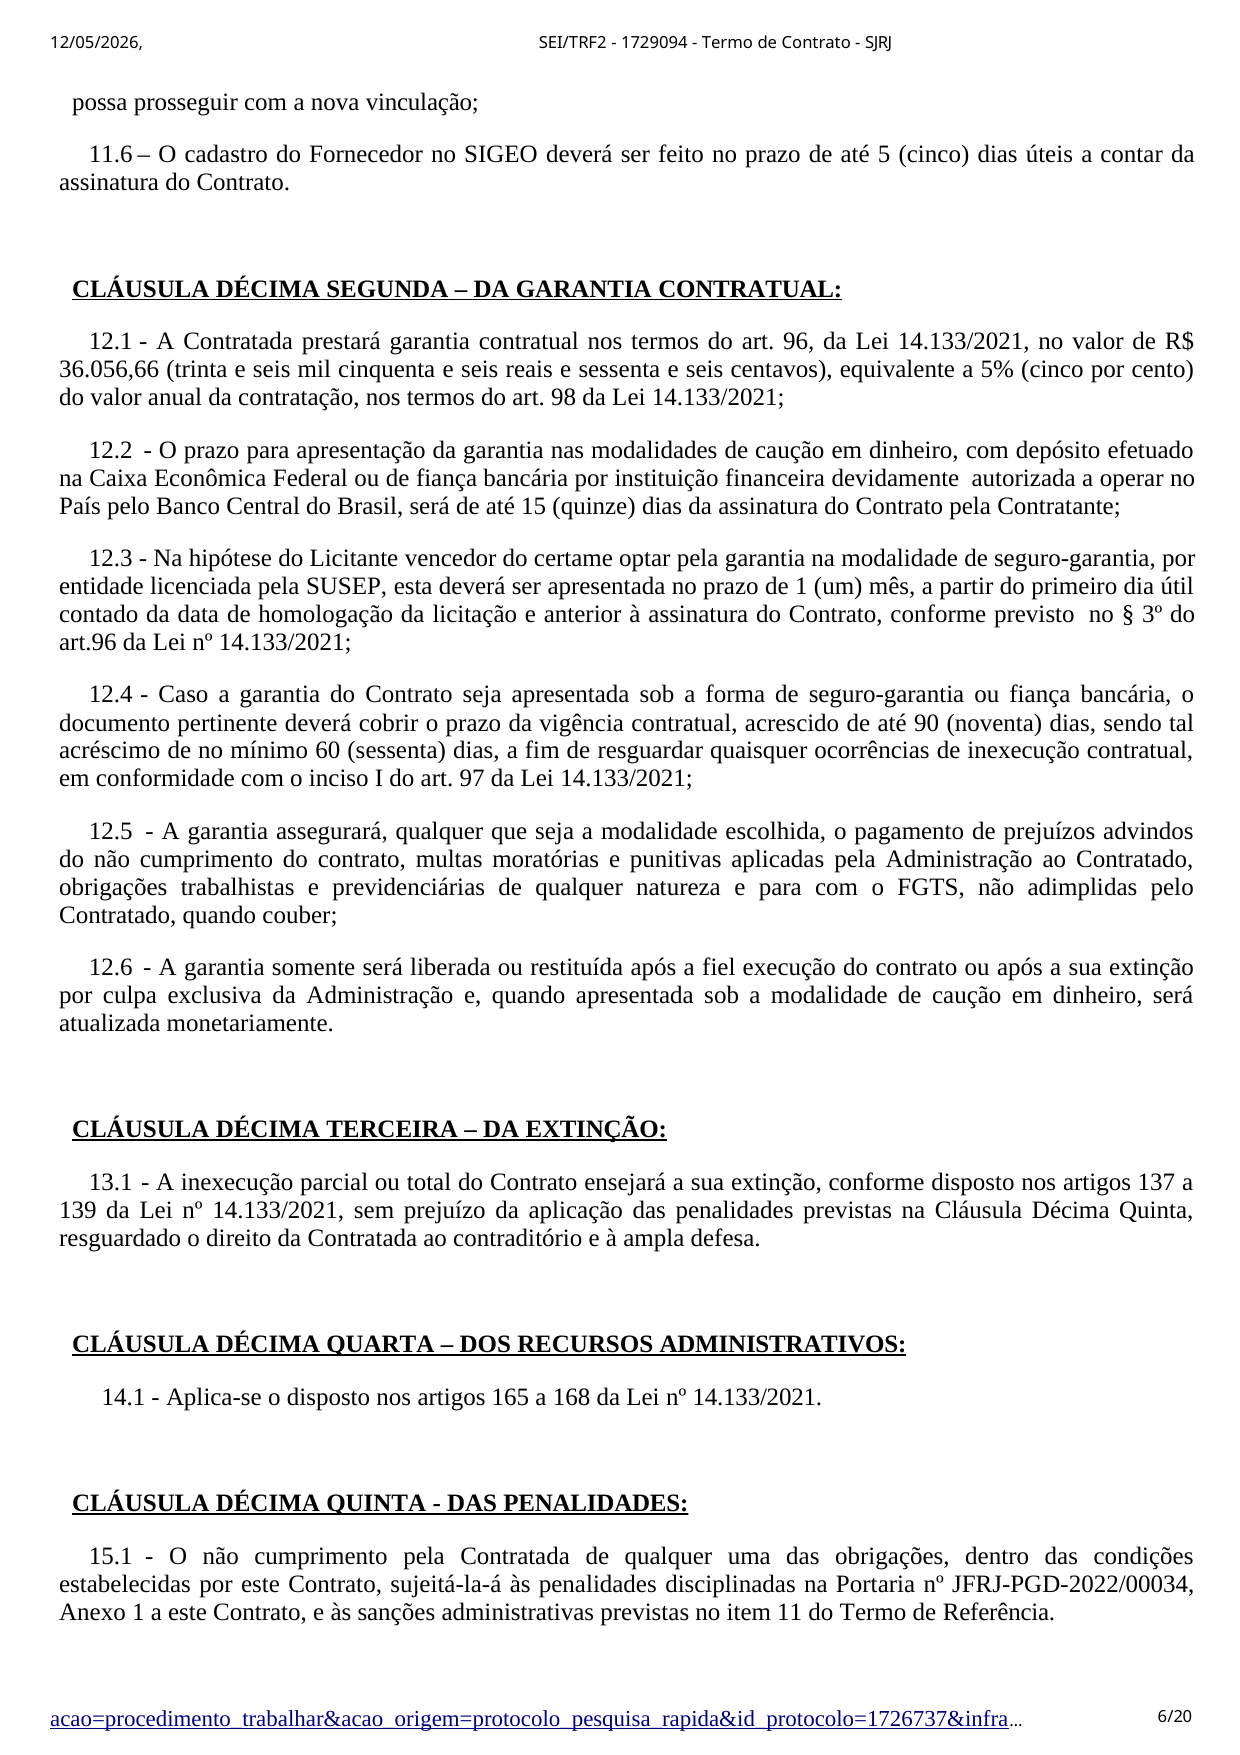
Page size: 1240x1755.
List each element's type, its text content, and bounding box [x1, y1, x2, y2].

subtitle CLÁUSULA DÉCIMA QUARTA – DOS RECURSOS ADMINISTRATIVOS: [72, 1329, 1195, 1358]
list - Caso a garantia do Contrato seja apresentada sob a forma de seguro-garantia ou fiança bancária, o documento pertinente deverá cobrir o prazo da vigência contratual, acrescido de até 90 (noventa) dias, sendo tal acréscimo de no mínimo 60 (sessenta) dias, a fim de resguardar quaisquer ocorrências de inexecução contratual, em conformidade com o inciso I do art. 97 da Lei 14.133/2021; [59, 681, 1195, 792]
list - A garantia assegurará, qualquer que seja a modalidade escolhida, o pagamento de prejuízos advindos do não cumprimento do contrato, multas moratórias e punitivas aplicadas pela Administração ao Contratado, obrigações trabalhistas e previdenciárias de qualquer natureza e para com o FGTS, não adimplidas pelo Contratado, quando couber; [59, 817, 1195, 928]
list - A Contratada prestará garantia contratual nos termos do art. 96, da Lei 14.133/2021, no valor de R$ 36.056,66 (trinta e seis mil cinquenta e seis reais e sessenta e seis centavos), equivalente a 5% (cinco por cento) do valor anual da contratação, nos termos do art. 98 da Lei 14.133/2021; [59, 327, 1195, 411]
text possa prosseguir com a nova vinculação; [72, 87, 1195, 116]
subtitle CLÁUSULA DÉCIMA QUINTA - DAS PENALIDADES: [72, 1488, 1195, 1517]
subtitle CLÁUSULA DÉCIMA SEGUNDA – DA GARANTIA CONTRATUAL: [72, 274, 1195, 303]
list - Na hipótese do Licitante vencedor do certame optar pela garantia na modalidade de seguro-garantia, por entidade licenciada pela SUSEP, esta deverá ser apresentada no prazo de 1 (um) mês, a partir do primeiro dia útil contado da data de homologação da licitação e anterior à assinatura do Contrato, conforme previsto no § 3º do art.96 da Lei nº 14.133/2021; [59, 544, 1195, 656]
list - A garantia somente será liberada ou restituída após a fiel execução do contrato ou após a sua extinção por culpa exclusiva da Administração e, quando apresentada sob a modalidade de caução em dinheiro, será atualizada monetariamente. [59, 953, 1195, 1037]
list – O cadastro do Fornecedor no SIGEO deverá ser feito no prazo de até 5 (cinco) dias úteis a contar da assinatura do Contrato. [59, 141, 1195, 196]
list - O não cumprimento pela Contratada de qualquer uma das obrigações, dentro das condições estabelecidas por este Contrato, sujeitá-la-á às penalidades disciplinadas na Portaria nº JFRJ-PGD-2022/00034, Anexo 1 a este Contrato, e às sanções administrativas previstas no item 11 do Termo de Referência. [59, 1542, 1195, 1626]
list - Aplica-se o disposto nos artigos 165 a 168 da Lei nº 14.133/2021. [101, 1382, 1195, 1411]
list - O prazo para apresentação da garantia nas modalidades de caução em dinheiro, com depósito efetuado na Caixa Econômica Federal ou de fiança bancária por instituição financeira devidamente autorizada a operar no País pelo Banco Central do Brasil, será de até 15 (quinze) dias da assinatura do Contrato pela Contratante; [59, 436, 1195, 519]
list - A inexecução parcial ou total do Contrato ensejará a sua extinção, conforme disposto nos artigos 137 a 139 da Lei nº 14.133/2021, sem prejuízo da aplicação das penalidades previstas na Cláusula Décima Quinta, resguardado o direito da Contratada ao contraditório e à ampla defesa. [59, 1168, 1195, 1252]
subtitle CLÁUSULA DÉCIMA TERCEIRA – DA EXTINÇÃO: [72, 1114, 1195, 1143]
